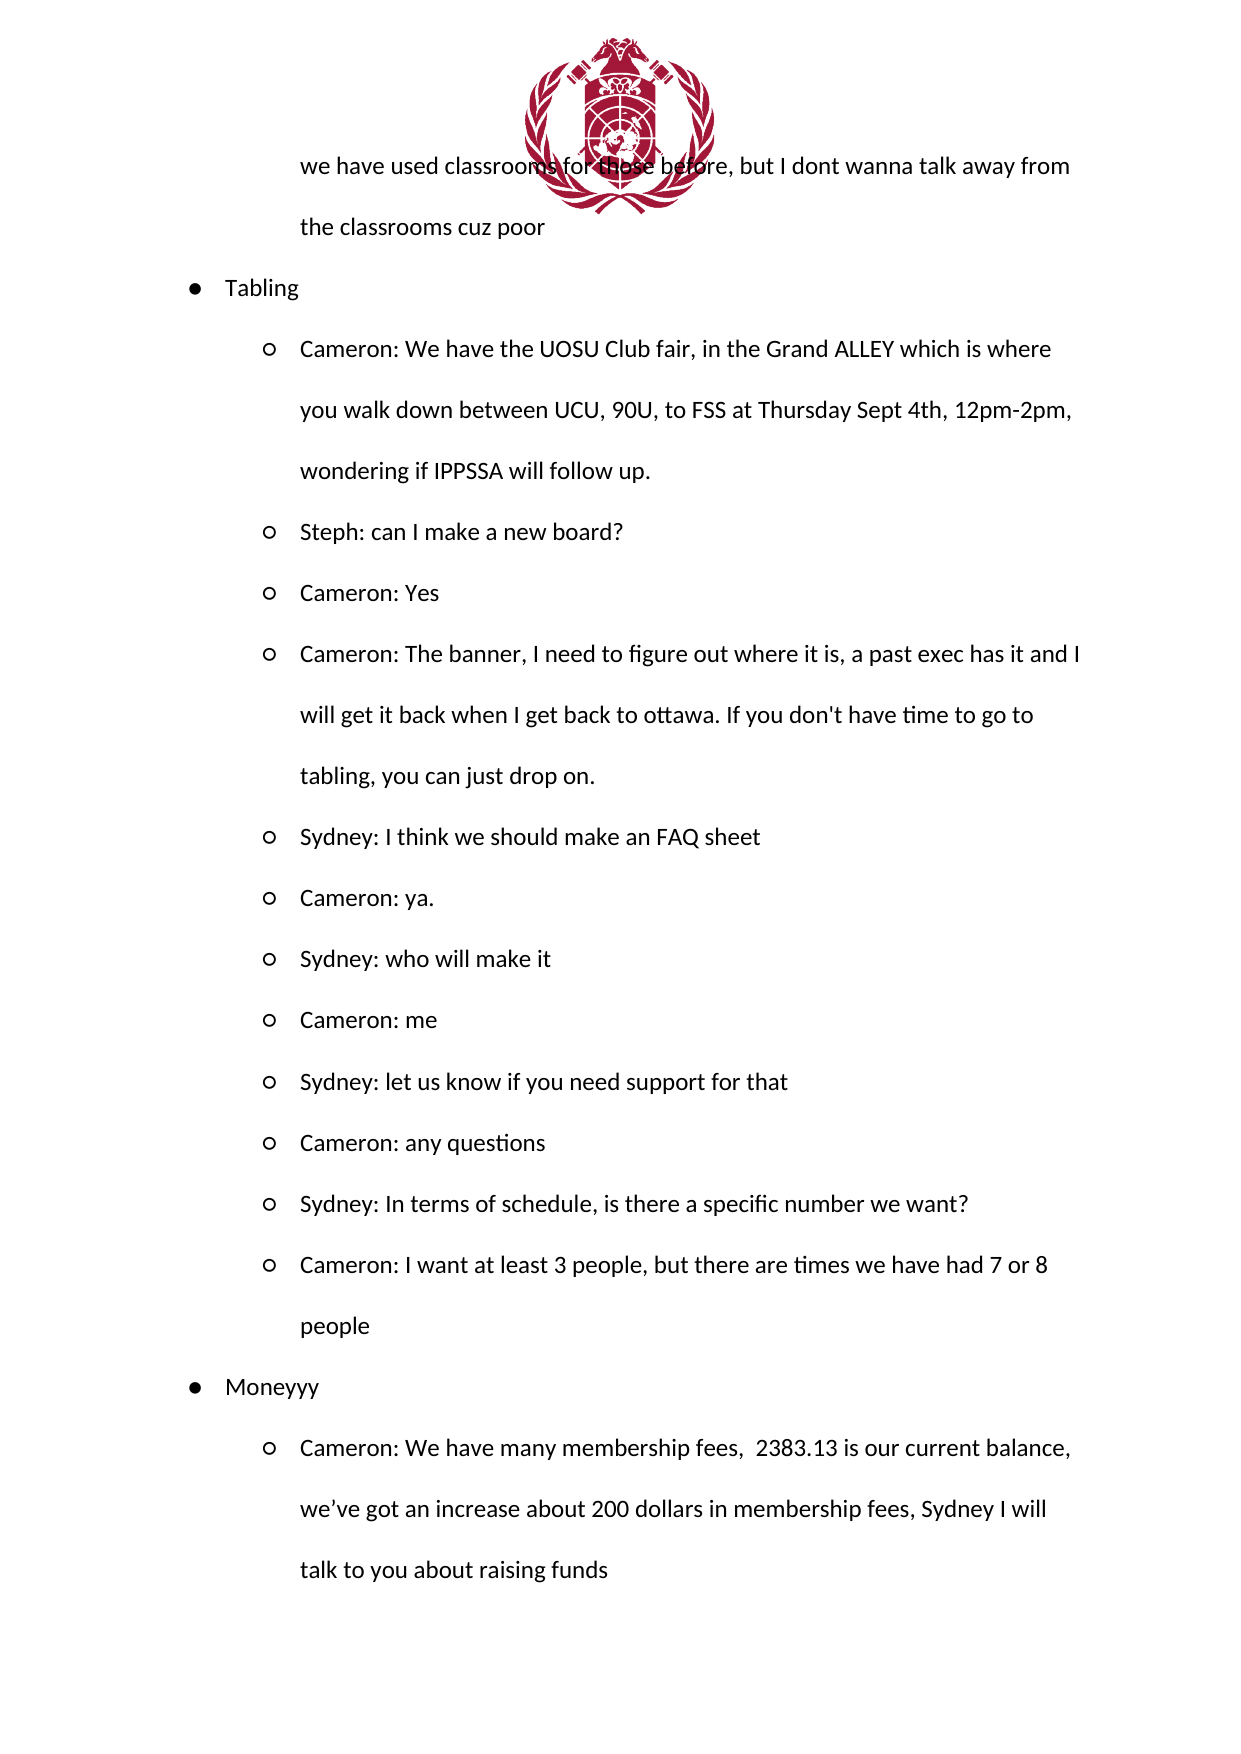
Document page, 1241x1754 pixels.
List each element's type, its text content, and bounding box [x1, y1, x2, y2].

picture [506, 20, 733, 150]
list we have used classrooms for those before, but I dont wanna talk away from the classrooms cuz poor [262, 150, 1090, 242]
list Cameron: Yes [262, 577, 1090, 608]
list Cameron: ya. [262, 882, 1090, 913]
list Sydney: who will make it [262, 943, 1090, 974]
list Cameron: I want at least 3 people, but there are times we have had 7 or 8 people [262, 1249, 1090, 1340]
list Cameron: The banner, I need to figure out where it is, a past exec has it and I will get it back when I get back to ottawa. If you don't have time to go to tabling, you can just drop on. [262, 638, 1090, 791]
list Tabling [187, 272, 1090, 303]
list Cameron: me [262, 1004, 1090, 1035]
list Cameron: We have many membership fees, 2383.13 is our current balance, we’ve got an increase about 200 dollars in membership fees, Sydney I will talk to you about raising funds [262, 1432, 1090, 1584]
list Sydney: In terms of schedule, is there a specific number we want? [262, 1188, 1090, 1218]
list Cameron: We have the UOSU Club fair, in the Grand ALLEY which is where you walk down between UCU, 90U, to FSS at Thursday Sept 4th, 12pm-2pm, wondering if IPPSSA will follow up. [262, 333, 1090, 486]
list Moneyyy [187, 1371, 1090, 1401]
list Cameron: any questions [262, 1127, 1090, 1157]
list Steph: can I make a new board? [262, 516, 1090, 547]
list Sydney: I think we should make an FAQ sheet [262, 821, 1090, 852]
list Sydney: let us know if you need support for that [262, 1066, 1090, 1096]
